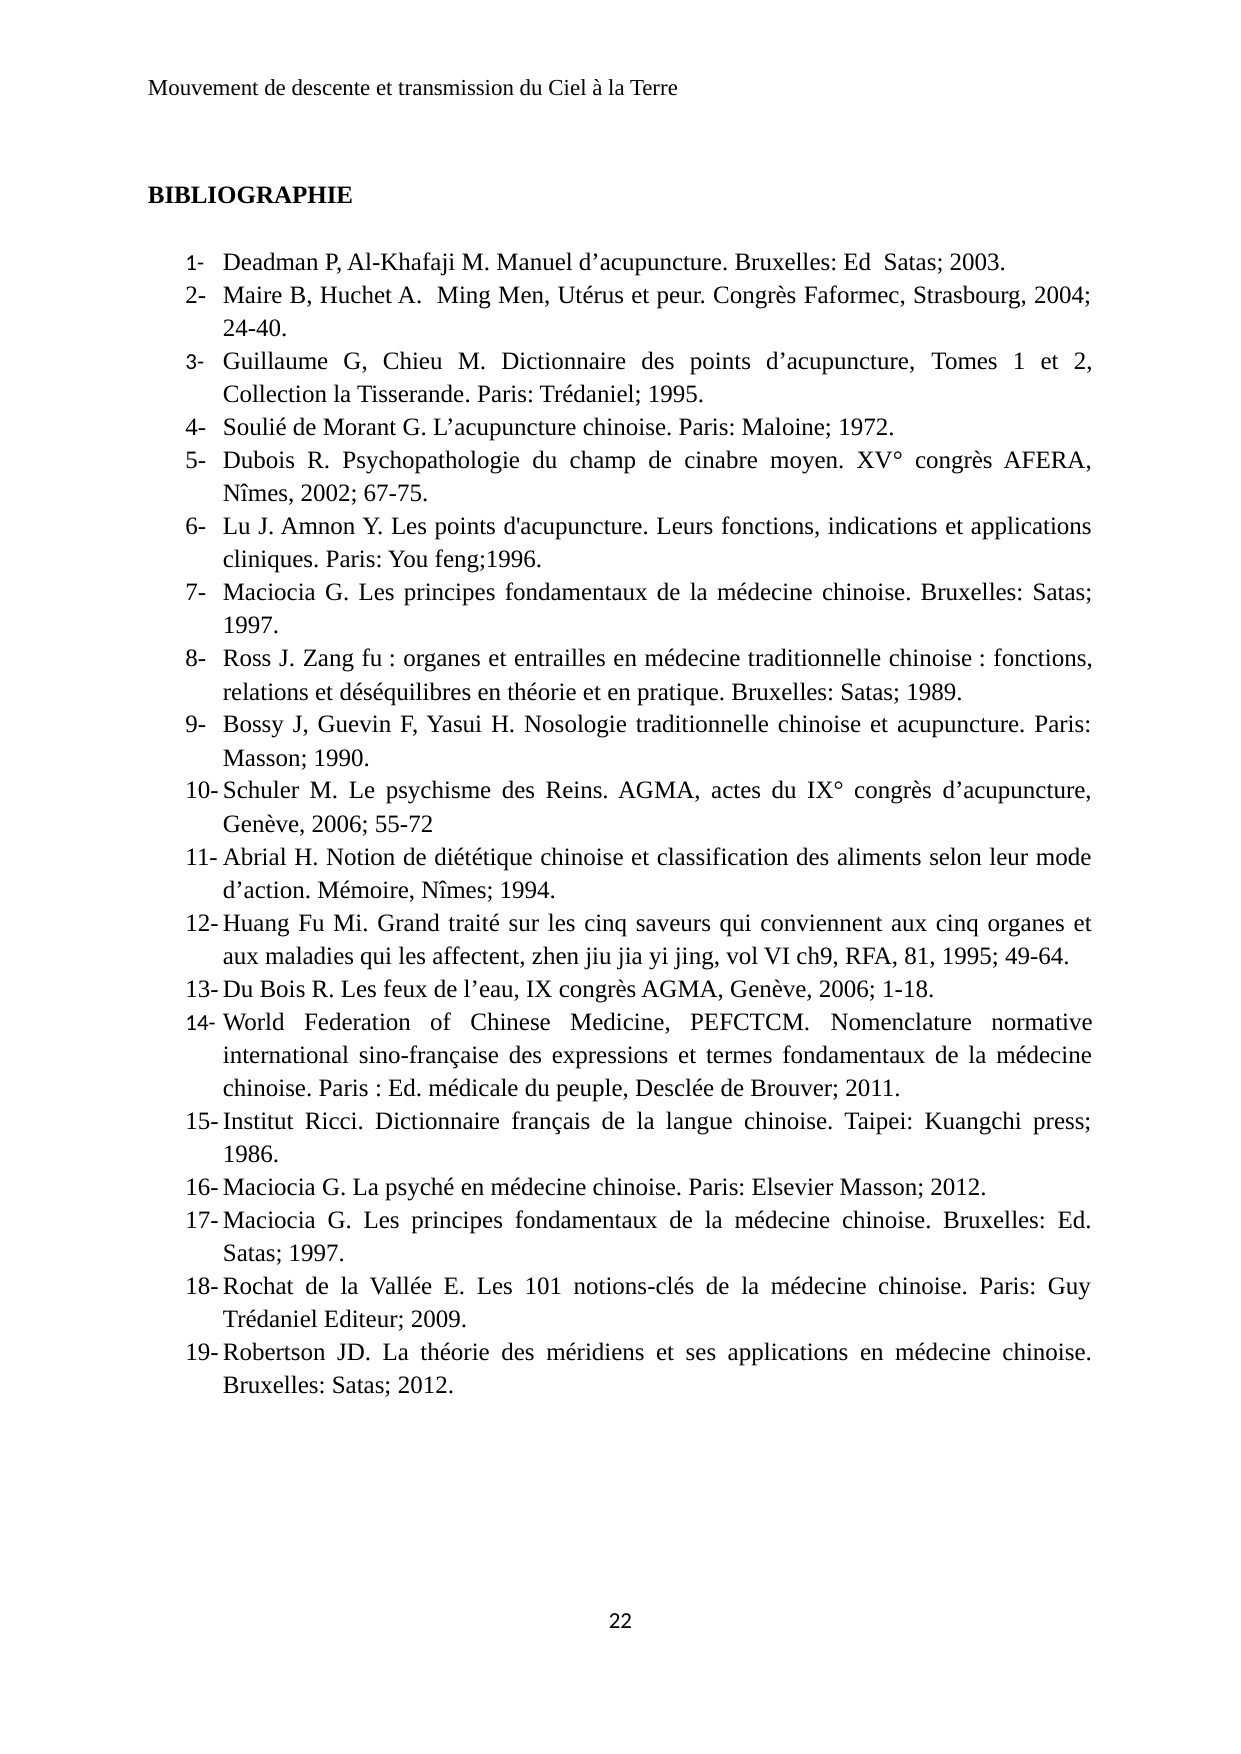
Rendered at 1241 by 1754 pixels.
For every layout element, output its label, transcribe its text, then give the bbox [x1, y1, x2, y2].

list Maciocia G. Les principes fondamentaux de la médecine chinoise. Bruxelles: Satas; 1997. [185, 577, 1093, 639]
list Soulié de Morant G. L’acupuncture chinoise. Paris: Maloine; 1972. [185, 412, 1093, 441]
list Rochat de la Vallée E. Les 101 notions-clés de la médecine chinoise. Paris: Guy Trédaniel Editeur; 2009. [185, 1271, 1093, 1333]
list Robertson JD. La théorie des méridiens et ses applications en médecine chinoise. Bruxelles: Satas; 2012. [185, 1337, 1093, 1399]
list Du Bois R. Les feux de l’eau, IX congrès AGMA, Genève, 2006; 1-18. [185, 974, 1093, 1002]
list World Federation of Chinese Medicine, PEFCTCM. Nomenclature normative international sino-française des expressions et termes fondamentaux de la médecine chinoise. Paris : Ed. médicale du peuple, Desclée de Brouver; 2011. [185, 1007, 1093, 1102]
list Guillaume G, Chieu M. Dictionnaire des points d’acupuncture, Tomes 1 et 2, Collection la Tisserande. Paris: Trédaniel; 1995. [185, 346, 1093, 408]
list Huang Fu Mi. Grand traité sur les cinq saveurs qui conviennent aux cinq organes et aux maladies qui les affectent, zhen jiu jia yi jing, vol VI ch9, RFA, 81, 1995; 49-64. [185, 908, 1093, 969]
list Institut Ricci. Dictionnaire français de la langue chinoise. Taipei: Kuangchi press; 1986. [185, 1106, 1093, 1168]
text BIBLIOGRAPHIE [148, 181, 1093, 209]
list Deadman P, Al-Khafaji M. Manuel d’acupuncture. Bruxelles: Ed Satas; 2003. [185, 247, 1093, 276]
list Schuler M. Le psychisme des Reins. AGMA, actes du IX° congrès d’acupuncture, Genève, 2006; 55-72 [185, 776, 1093, 837]
list Dubois R. Psychopathologie du champ de cinabre moyen. XV° congrès AFERA, Nîmes, 2002; 67-75. [185, 445, 1093, 507]
list Maciocia G. Les principes fondamentaux de la médecine chinoise. Bruxelles: Ed. Satas; 1997. [185, 1205, 1093, 1267]
list Lu J. Amnon Y. Les points d'acupuncture. Leurs fonctions, indications et applications cliniques. Paris: You feng;1996. [185, 511, 1093, 573]
list Maire B, Huchet A. Ming Men, Utérus et peur. Congrès Faformec, Strasbourg, 2004; 24-40. [185, 280, 1093, 342]
list Maciocia G. La psyché en médecine chinoise. Paris: Elsevier Masson; 2012. [185, 1172, 1093, 1201]
list Ross J. Zang fu : organes et entrailles en médecine traditionnelle chinoise : fonctions, relations et déséquilibres en théorie et en pratique. Bruxelles: Satas; 1989. [185, 643, 1093, 705]
list Abrial H. Notion de diététique chinoise et classification des aliments selon leur mode d’action. Mémoire, Nîmes; 1994. [185, 842, 1093, 903]
list Bossy J, Guevin F, Yasui H. Nosologie traditionnelle chinoise et acupuncture. Paris: Masson; 1990. [185, 709, 1093, 771]
